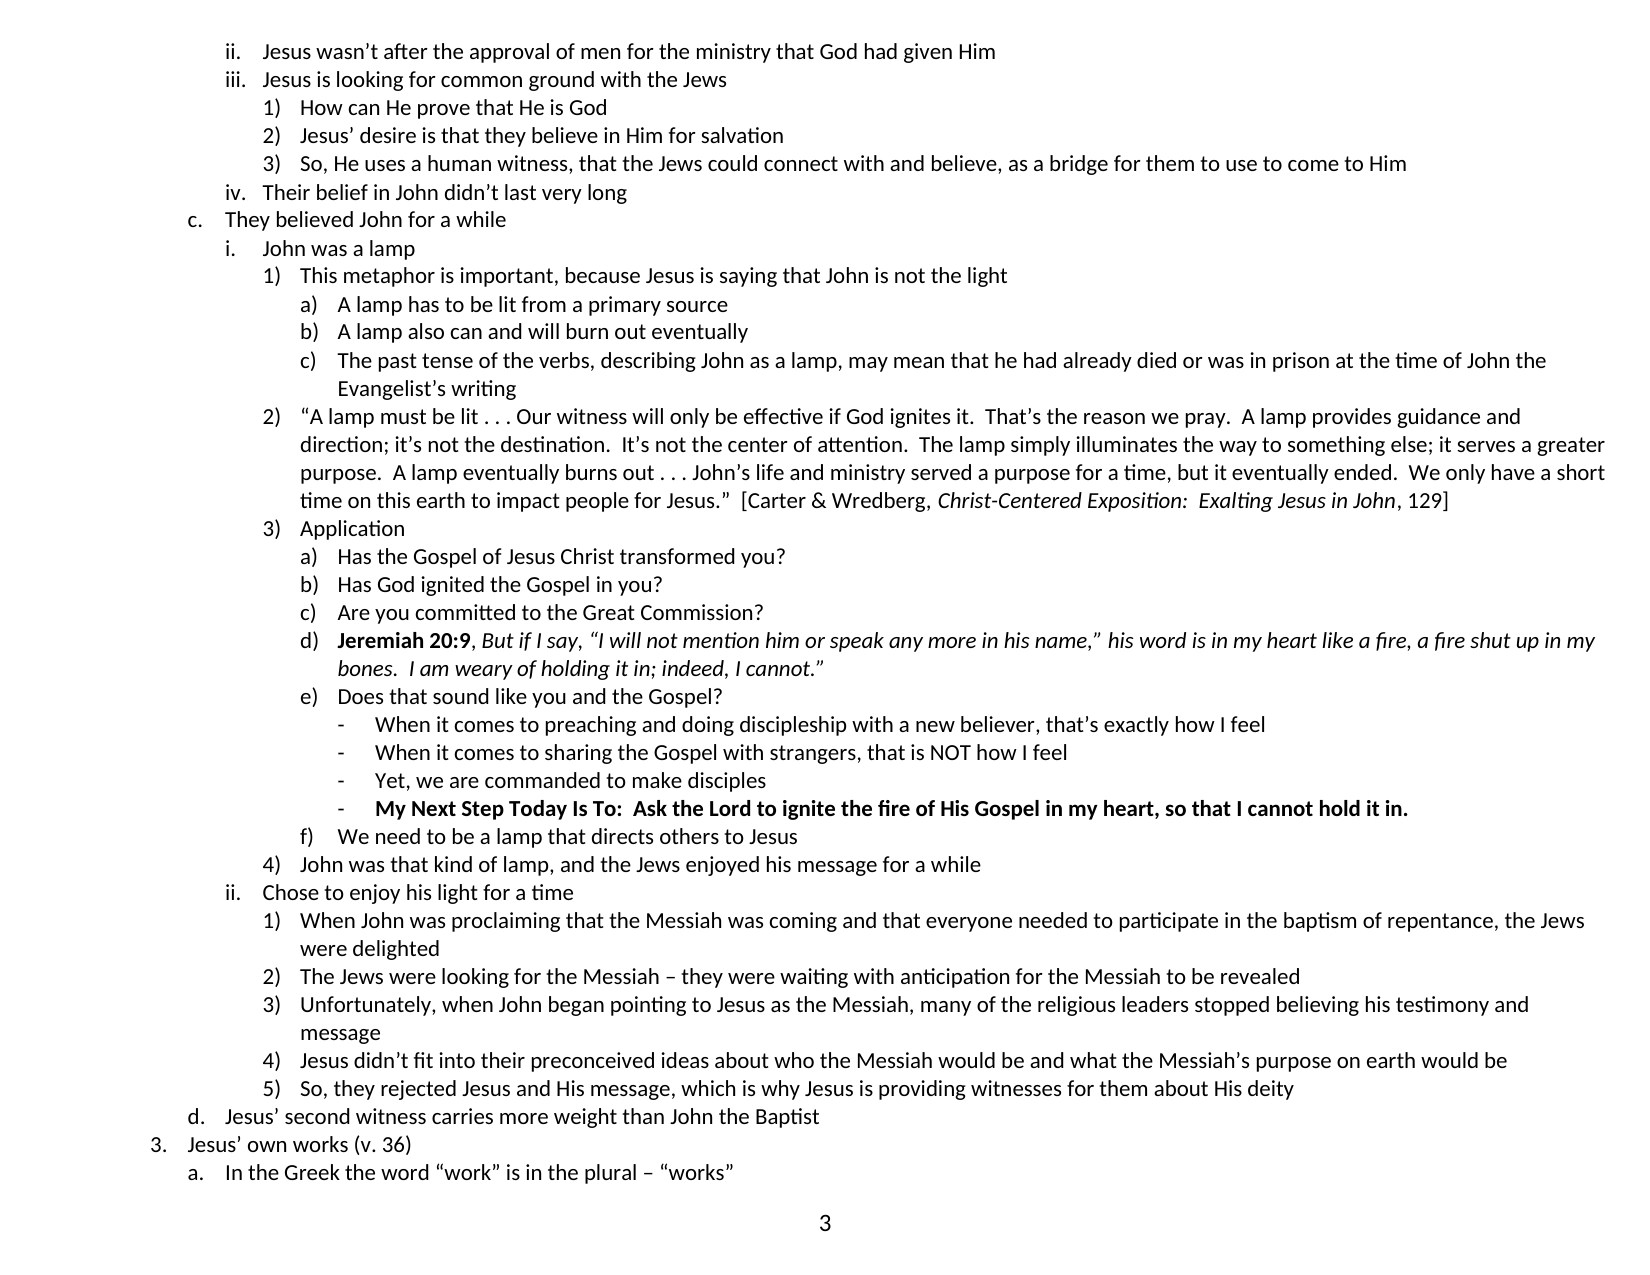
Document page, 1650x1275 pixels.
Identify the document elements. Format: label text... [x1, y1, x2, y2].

list This metaphor is important, because Jesus is saying that John is not the light [262, 262, 1612, 290]
list Application [262, 514, 1612, 542]
list Jesus’ second witness carries more weight than John the Baptist [187, 1102, 1612, 1130]
list Chose to enjoy his light for a time [225, 878, 1612, 906]
list Jesus’ desire is that they believe in Him for salvation [262, 122, 1612, 149]
list John was that kind of lamp, and the Jews enjoyed his message for a while [262, 850, 1612, 878]
list How can He prove that He is God [262, 93, 1612, 122]
list When John was proclaiming that the Messiah was coming and that everyone needed to participate in the baptism of repentance, the Jews were delighted [262, 906, 1612, 962]
list Has the Gospel of Jesus Christ transformed you? [300, 542, 1612, 570]
list My Next Step Today Is To: Ask the Lord to ignite the fire of His Gospel in my heart, so that I cannot hold it in. [337, 794, 1612, 822]
list Their belief in John didn’t last very long [225, 178, 1612, 206]
list A lamp has to be lit from a primary source [300, 290, 1612, 318]
list They believed John for a while [187, 206, 1612, 234]
list John was a lamp [225, 234, 1612, 262]
list A lamp also can and will burn out eventually [300, 318, 1612, 346]
list Jesus wasn’t after the approval of men for the ministry that God had given Him [225, 37, 1612, 66]
list Unfortunately, when John began pointing to Jesus as the Messiah, many of the religious leaders stopped believing his testimony and message [262, 990, 1612, 1046]
list In the Greek the word “work” is in the plural – “works” [187, 1158, 1612, 1186]
list The Jews were looking for the Messiah – they were waiting with anticipation for the Messiah to be revealed [262, 962, 1612, 990]
list We need to be a lamp that directs others to Jesus [300, 822, 1612, 850]
list Yet, we are commanded to make disciples [337, 766, 1612, 794]
list Are you committed to the Great Commission? [300, 598, 1612, 626]
list Jeremiah 20:9, But if I say, “I will not mention him or speak any more in his name,” his word is in my heart like a fire, a fire shut up in my bones. I am weary of holding it in; indeed, I cannot.” [300, 626, 1612, 682]
list When it comes to preaching and doing discipleship with a new believer, that’s exactly how I feel [337, 710, 1612, 738]
list Does that sound like you and the Gospel? [300, 682, 1612, 710]
list Jesus didn’t fit into their preconceived ideas about who the Messiah would be and what the Messiah’s purpose on earth would be [262, 1046, 1612, 1074]
list Jesus is looking for common ground with the Jews [225, 66, 1612, 93]
list So, they rejected Jesus and His message, which is why Jesus is providing witnesses for them about His deity [262, 1074, 1612, 1102]
list Has God ignited the Gospel in you? [300, 570, 1612, 598]
list So, He uses a human witness, that the Jews could connect with and believe, as a bridge for them to use to come to Him [262, 149, 1612, 178]
list When it comes to sharing the Gospel with strangers, that is NOT how I feel [337, 738, 1612, 766]
list “A lamp must be lit . . . Our witness will only be effective if God ignites it. That’s the reason we pray. A lamp provides guidance and direction; it’s not the destination. It’s not the center of attention. The lamp simply illuminates the way to something else; it serves a greater purpose. A lamp eventually burns out . . . John’s life and ministry served a purpose for a time, but it eventually ended. We only have a short time on this earth to impact people for Jesus.” [Carter & Wredberg, Christ-Centered Exposition: Exalting Jesus in John, 129] [262, 402, 1612, 514]
list Jesus’ own works (v. 36) [150, 1130, 1612, 1158]
list The past tense of the verbs, describing John as a lamp, may mean that he had already died or was in prison at the time of John the Evangelist’s writing [300, 346, 1612, 402]
